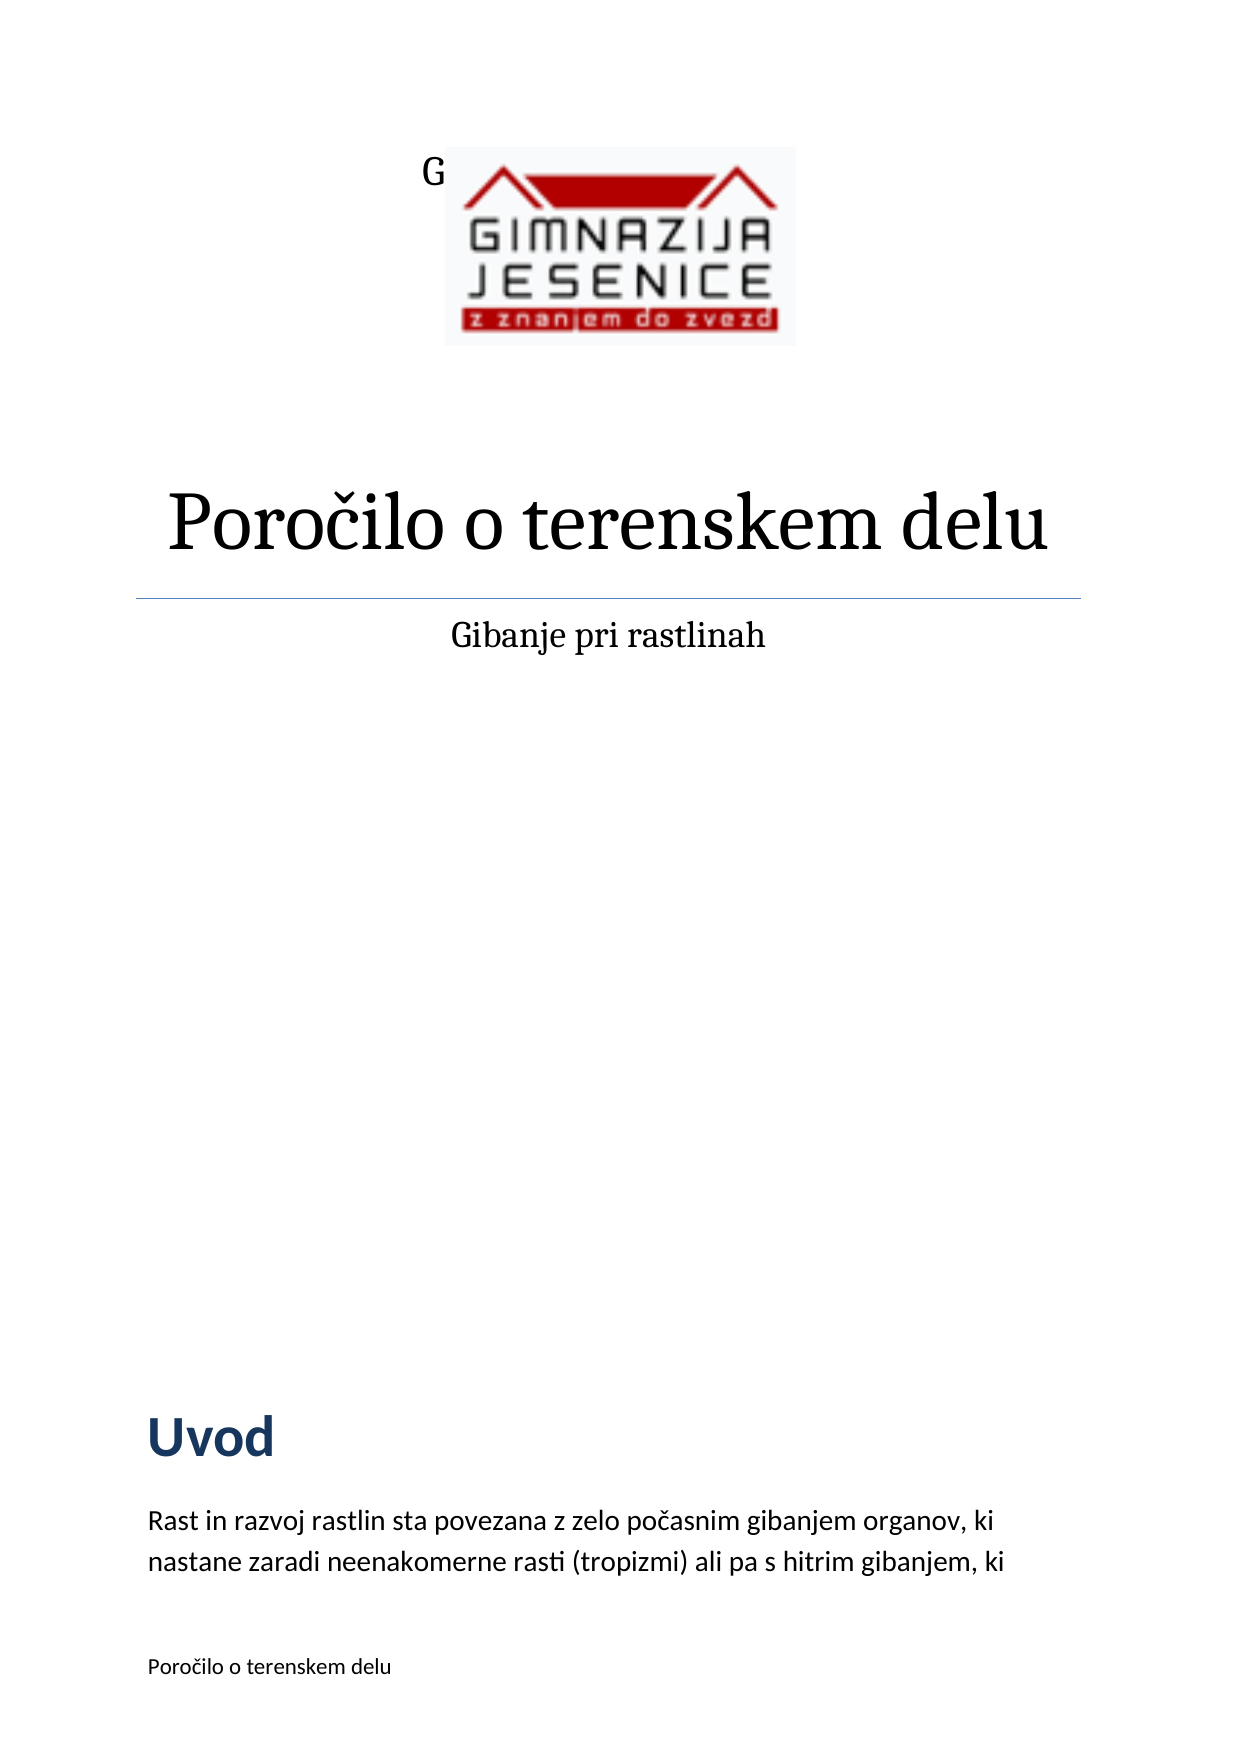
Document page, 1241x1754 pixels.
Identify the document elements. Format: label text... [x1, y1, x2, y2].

table_cell [136, 673, 1081, 710]
text Rast in razvoj rastlin sta povezana z zelo počasnim gibanjem organov, ki nastane zaradi neenakomerne rasti (tropizmi) ali pa s hitrim gibanjem, ki [148, 1502, 1093, 1579]
table_header [148, 816, 1093, 844]
table_cell Poročilo o terenskem delu [136, 448, 1081, 598]
text Uvod [148, 1399, 1093, 1471]
table_cell Gibanje pri rastlinah [136, 599, 1081, 673]
picture [445, 147, 796, 346]
table_header GIMNAZIJA jESENICE [136, 148, 1081, 448]
